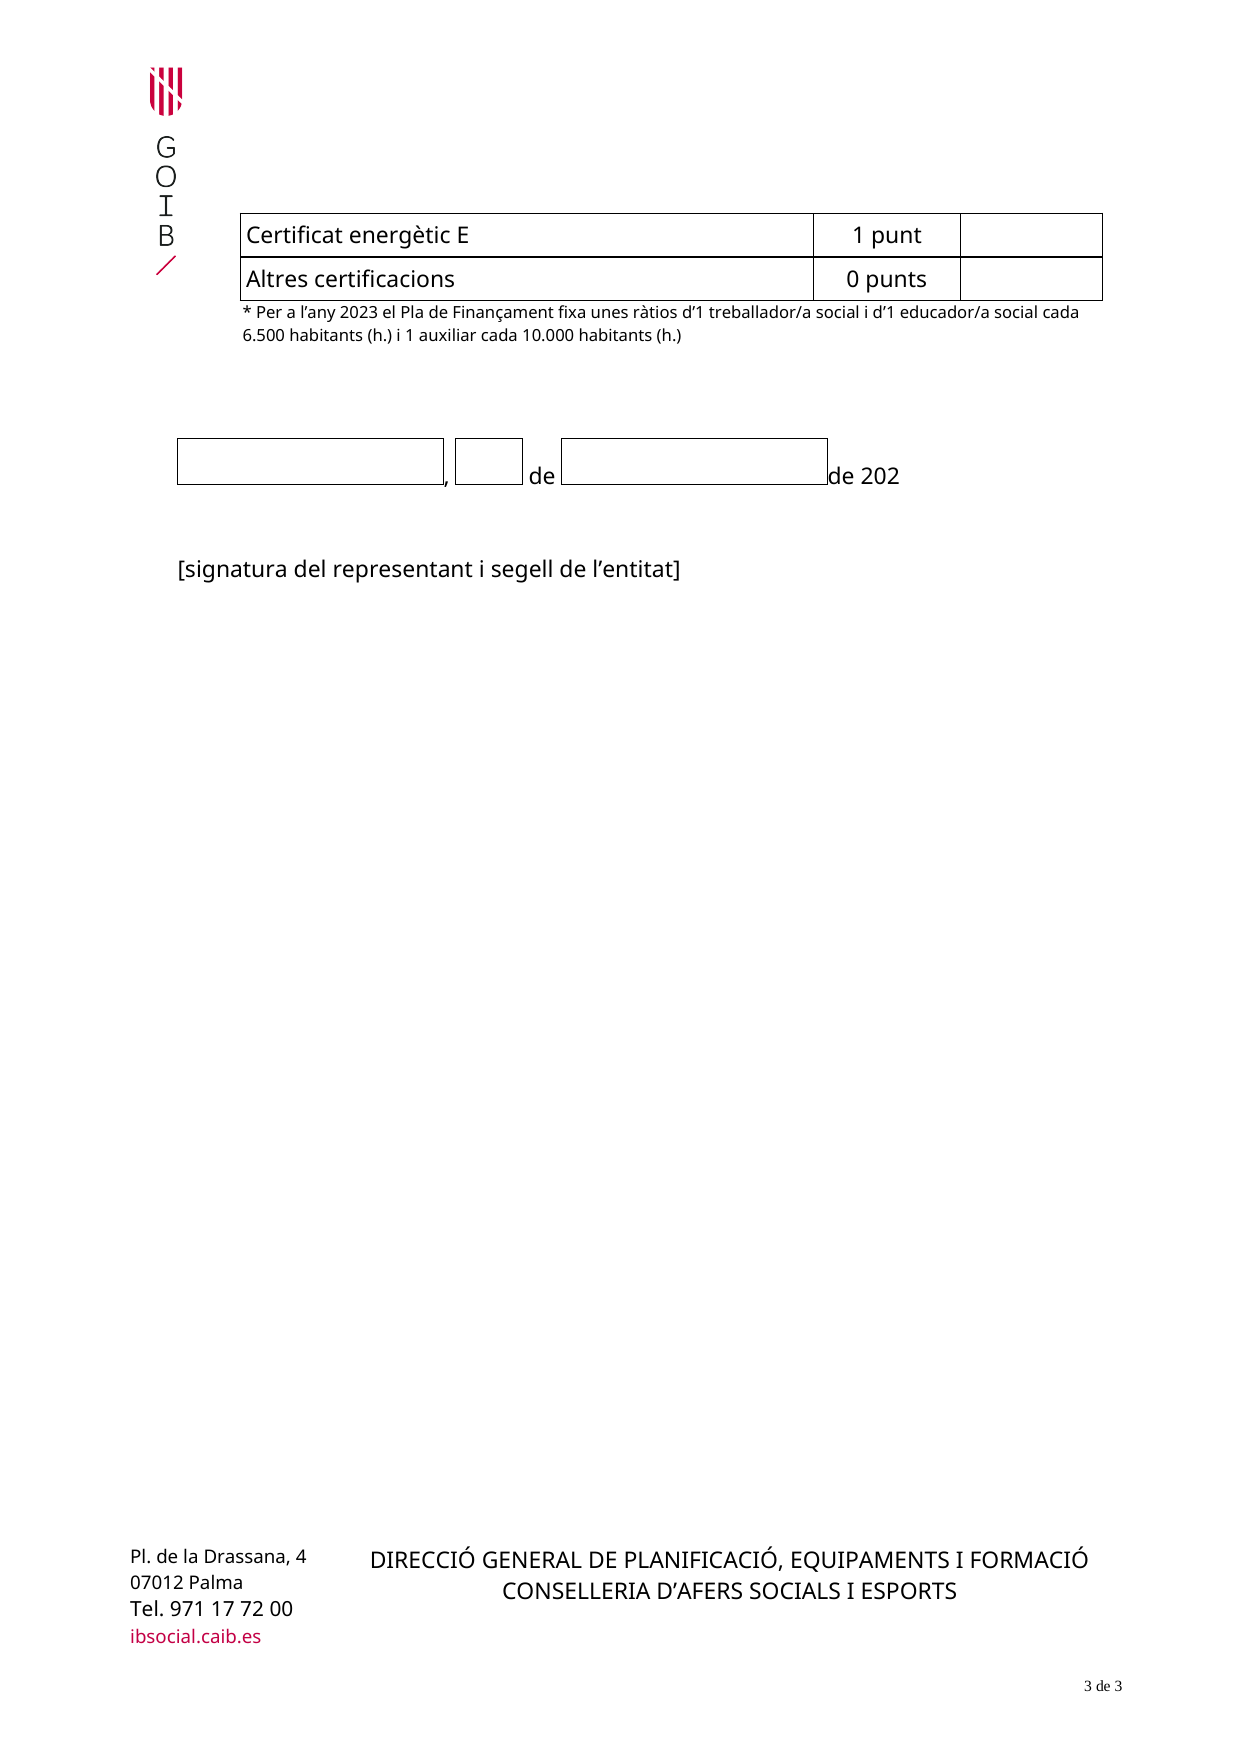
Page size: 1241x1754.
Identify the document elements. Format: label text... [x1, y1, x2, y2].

table_cell 0 punts [814, 258, 960, 300]
picture [121, 44, 211, 306]
table_cell Certificat energètic E [241, 214, 813, 256]
text [signatura del representant i segell de l’entitat] [177, 553, 1122, 585]
table_cell Altres certificacions [241, 258, 813, 300]
table_cell [961, 214, 1102, 256]
text , de de 202 [177, 438, 1122, 491]
table_cell 1 punt [814, 214, 960, 256]
table_cell [961, 258, 1102, 300]
list * Per a l’any 2023 el Pla de Finançament fixa unes ràtios d’1 treballador/a social i d’1 educador/a social cada 6.500 habitants (h.) i 1 auxiliar cada 10.000 habitants (h.) [242, 301, 1122, 347]
